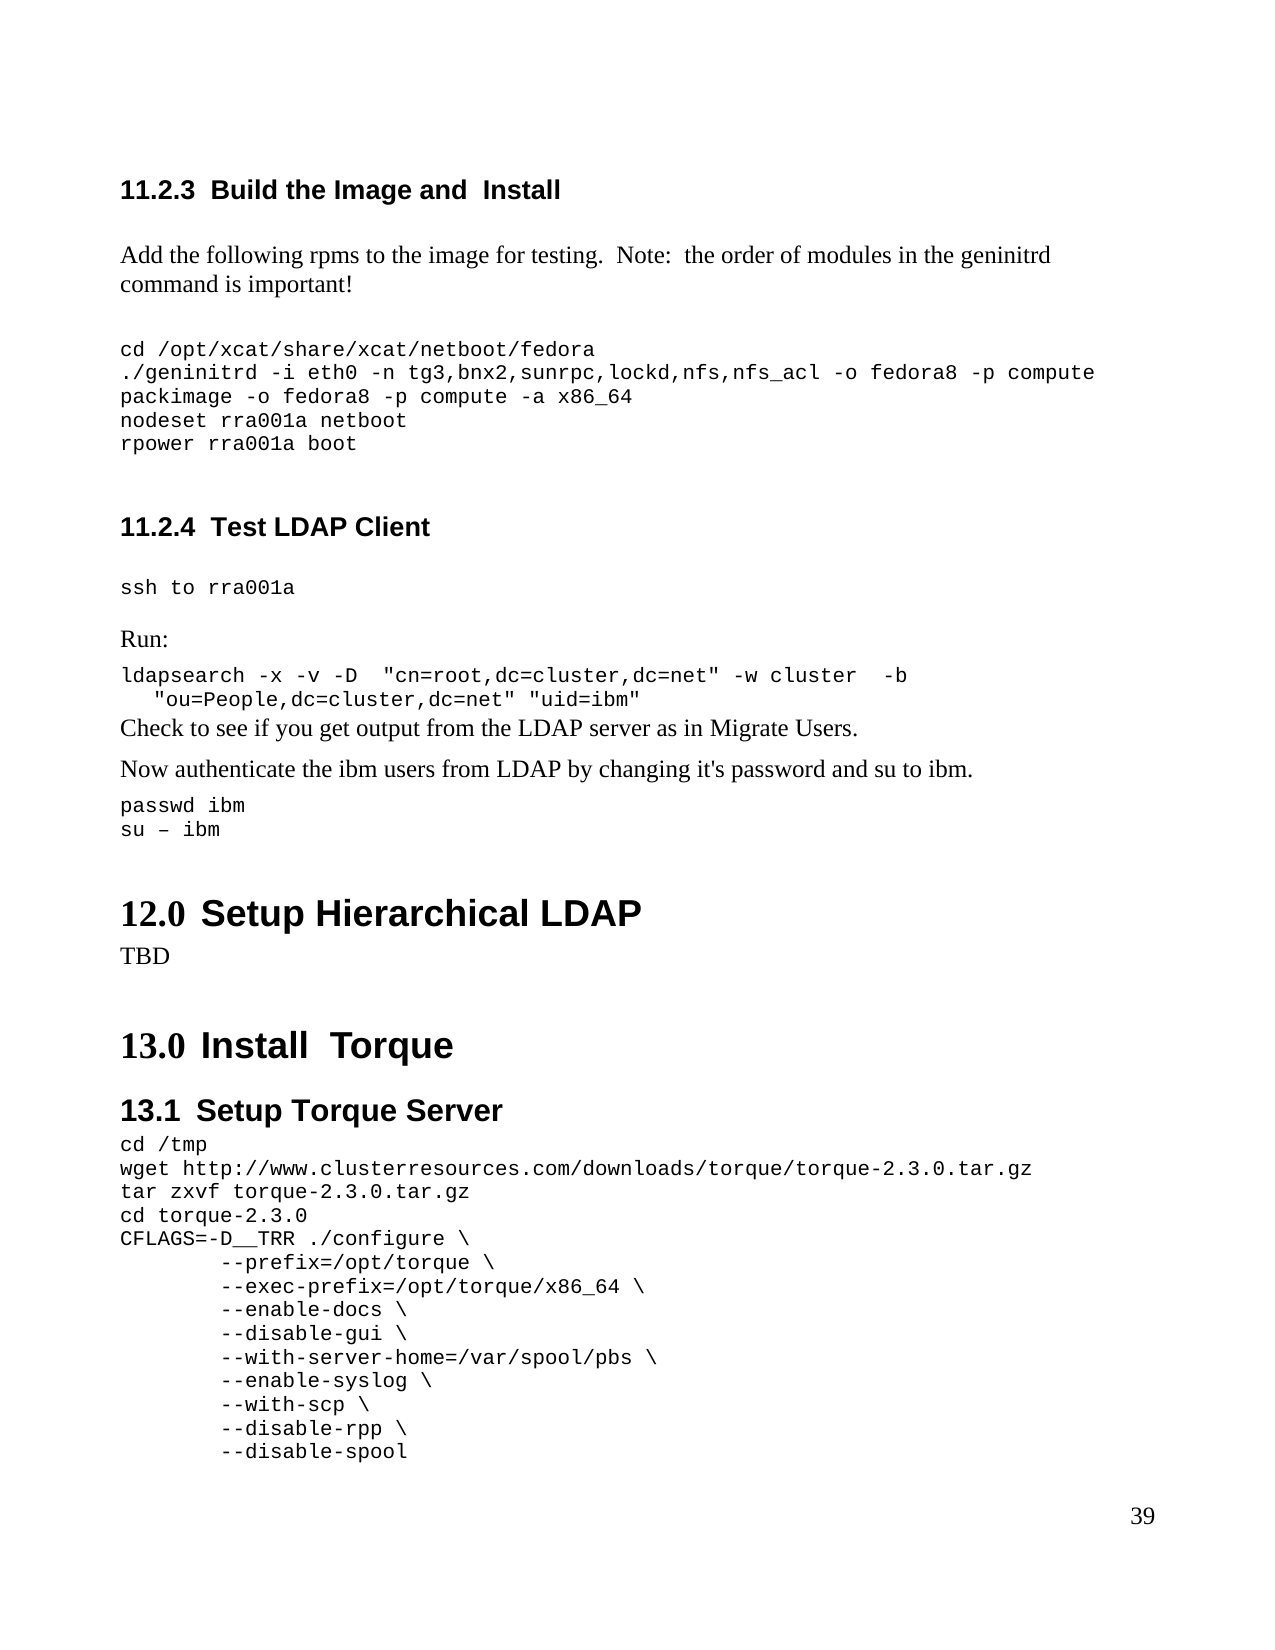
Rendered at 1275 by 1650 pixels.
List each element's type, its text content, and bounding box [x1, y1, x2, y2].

text packimage -o fedora8 -p compute -a x86_64 [120, 386, 1155, 410]
text TBD [120, 941, 1155, 969]
text --prefix=/opt/torque \ [120, 1252, 1155, 1276]
subtitle Setup Hierarchical LDAP [120, 891, 1155, 934]
text --enable-docs \ [120, 1299, 1155, 1323]
text passwd ibm [120, 795, 1155, 819]
text wget http://www.clusterresources.com/downloads/torque/torque-2.3.0.tar.gz [120, 1157, 1155, 1181]
subtitle Setup Torque Server [120, 1092, 1155, 1128]
text tar zxvf torque-2.3.0.tar.gz [120, 1181, 1155, 1205]
text nodeset rra001a netboot [120, 410, 1155, 433]
text su – ibm [120, 819, 1155, 843]
text Check to see if you get output from the LDAP server as in Migrate Users. [120, 713, 1155, 742]
text ldapsearch -x -v -D "cn=root,dc=cluster,dc=net" -w cluster -b "ou=People,dc=cluster,dc=net" "uid=ibm" [120, 666, 1155, 713]
text ssh to rra001a [120, 577, 1155, 601]
text cd /tmp [120, 1134, 1155, 1157]
text --enable-syslog \ [120, 1370, 1155, 1394]
text --disable-gui \ [120, 1323, 1155, 1347]
subtitle Test LDAP Client [120, 511, 1155, 542]
text --exec-prefix=/opt/torque/x86_64 \ [120, 1276, 1155, 1299]
text ./geninitrd -i eth0 -n tg3,bnx2,sunrpc,lockd,nfs,nfs_acl -o fedora8 -p compute [120, 362, 1155, 386]
text --with-scp \ [120, 1394, 1155, 1418]
text Add the following rpms to the image for testing. Note: the order of modules in the geninitrd command is important! [120, 240, 1155, 297]
subtitle Install Torque [120, 1023, 1155, 1067]
text CFLAGS=-D__TRR ./configure \ [120, 1228, 1155, 1252]
subtitle Build the Image and Install [120, 174, 1155, 205]
text rpower rra001a boot [120, 433, 1155, 457]
text Now authenticate the ibm users from LDAP by changing it's password and su to ibm. [120, 754, 1155, 783]
text --disable-rpp \ [120, 1418, 1155, 1441]
text --disable-spool [120, 1441, 1155, 1465]
text cd torque-2.3.0 [120, 1205, 1155, 1228]
text --with-server-home=/var/spool/pbs \ [120, 1347, 1155, 1370]
text cd /opt/xcat/share/xcat/netboot/fedora [120, 339, 1155, 362]
text Run: [120, 624, 1155, 653]
